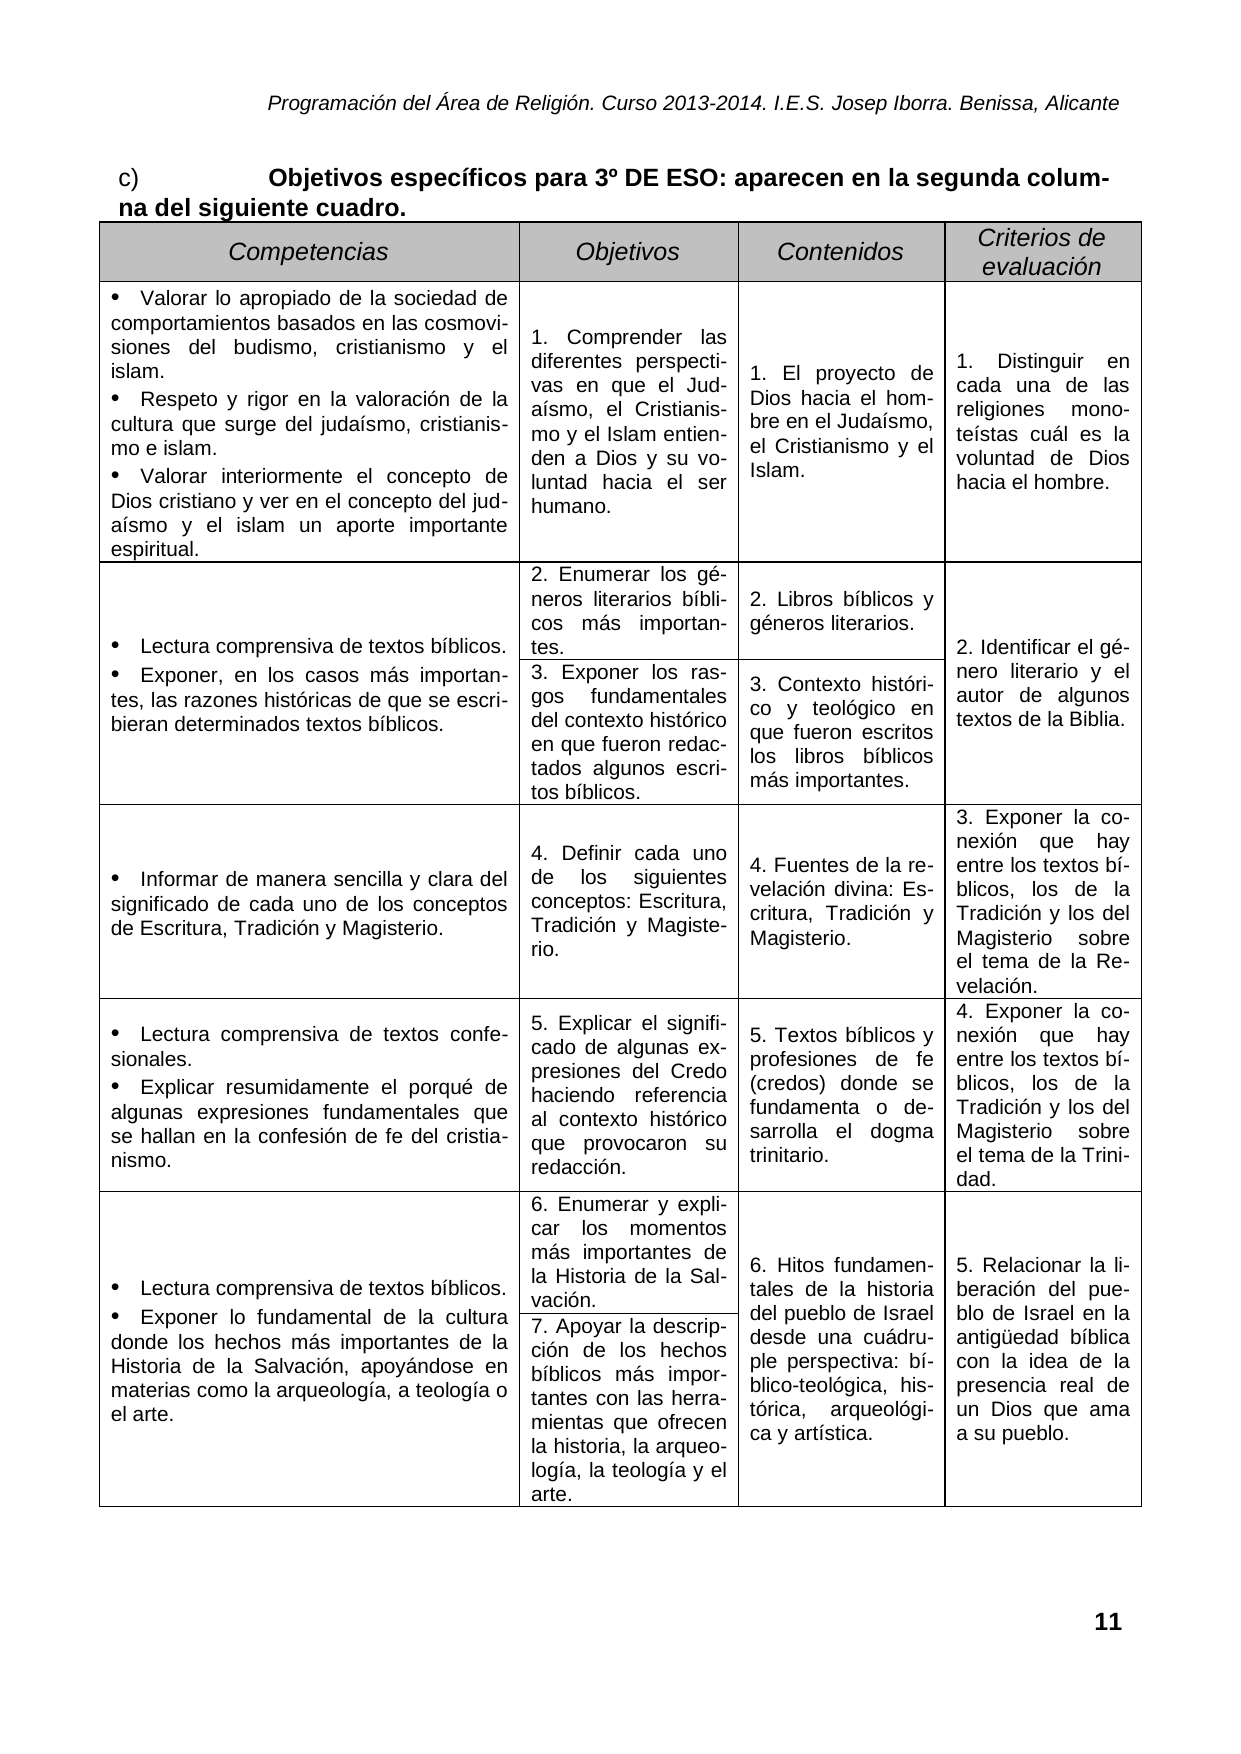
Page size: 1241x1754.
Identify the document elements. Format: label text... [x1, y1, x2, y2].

table_cell 2. Libros bíblicos y géneros literarios. [739, 563, 944, 659]
table_cell 4. Exponer la co­nexión que hay entre los textos bí­blicos, los de la Tradición y los del Magisterio sobre el tema de la Trini­dad. [946, 999, 1141, 1191]
table_cell Lectura comprensiva de textos bíblicos. Exponer lo fundamental de la cultura donde los hechos más importantes de la Historia de la Salvación, apoyándose en materias como la arqueología, a teología o el arte. [100, 1192, 519, 1506]
table_header Competencias [100, 223, 519, 281]
table_cell 6. Enumerar y expli­car los momentos más importantes de la Historia de la Sal­vación. [520, 1192, 738, 1312]
table_cell Informar de manera sencilla y clara del significado de cada uno de los conceptos de Escritura, Tradición y Magisterio. [100, 805, 519, 998]
table_cell 1. Comprender las diferentes perspecti­vas en que el Jud­aísmo, el Cristianis­mo y el Islam entien­den a Dios y su vo­luntad hacia el ser humano. [520, 282, 738, 561]
table_cell 2. Enumerar los gé­neros literarios bíbli­cos más importan­tes. [520, 563, 738, 659]
table_header Objetivos [520, 223, 738, 281]
table_cell 6. Hitos fundamen­tales de la historia del pueblo de Israel desde una cuádru­ple perspectiva: bí­blico-teológica, his­tórica, arqueológi­ca y artística. [739, 1192, 944, 1506]
table_cell 2. Identificar el gé­nero literario y el autor de algunos textos de la Biblia. [946, 563, 1141, 804]
list Objetivos específicos para 3º DE ESO: aparecen en la segunda colum­na del siguiente cuadro. [118, 163, 1122, 221]
table_cell 4. Definir cada uno de los siguientes conceptos: Escritura, Tradición y Magiste­rio. [520, 805, 738, 998]
table_cell 4. Fuentes de la re­velación divina: Es­critura, Tradición y Magisterio. [739, 805, 944, 998]
table_cell 1. El proyecto de Dios hacia el hom­bre en el Judaísmo, el Cristianismo y el Islam. [739, 282, 944, 561]
table_cell 1. Distinguir en cada una de las religiones mono­teístas cuál es la voluntad de Dios hacia el hombre. [946, 282, 1141, 561]
table_cell Valorar lo apropiado de la sociedad de comportamientos basados en las cosmovi­siones del budismo, cristianismo y el islam. Respeto y rigor en la valoración de la cultura que surge del judaísmo, cristianis­mo e islam. Valorar interiormente el concepto de Dios cristiano y ver en el concepto del jud­aísmo y el islam un aporte importante espi­ritual. [100, 282, 519, 561]
table_header Contenidos [739, 223, 944, 281]
table_cell 5. Textos bíblicos y profesiones de fe (credos) donde se fundamenta o de­sarrolla el dogma trinitario. [739, 999, 944, 1191]
table_cell Lectura comprensiva de textos bíblicos. Exponer, en los casos más importan­tes, las razones históricas de que se escri­bieran determinados textos bíblicos. [100, 563, 519, 804]
table_cell 3. Contexto históri­co y teológico en que fueron escritos los libros bíblicos más importantes. [739, 660, 944, 804]
table_cell Lectura comprensiva de textos confe­sionales. Explicar resumidamente el porqué de algunas expresiones fundamentales que se hallan en la confesión de fe del cristia­nismo. [100, 999, 519, 1191]
table_header Criterios de evaluación [946, 223, 1141, 281]
table_cell 3. Exponer la co­nexión que hay entre los textos bí­blicos, los de la Tradición y los del Magisterio sobre el tema de la Re­velación. [946, 805, 1141, 998]
table_cell 5. Relacionar la li­beración del pue­blo de Israel en la antigüedad bíblica con la idea de la presencia real de un Dios que ama a su pueblo. [946, 1192, 1141, 1506]
table_cell 3. Exponer los ras­gos fundamentales del contexto histórico en que fueron redac­tados algunos escri­tos bíblicos. [520, 660, 738, 804]
table_cell 5. Explicar el signifi­cado de algunas ex­presiones del Credo haciendo referencia al contexto histórico que provocaron su redacción. [520, 999, 738, 1191]
table_cell 7. Apoyar la descrip­ción de los hechos bíblicos más impor­tantes con las herra­mientas que ofrecen la historia, la arqueo­logía, la teología y el arte. [520, 1314, 738, 1506]
